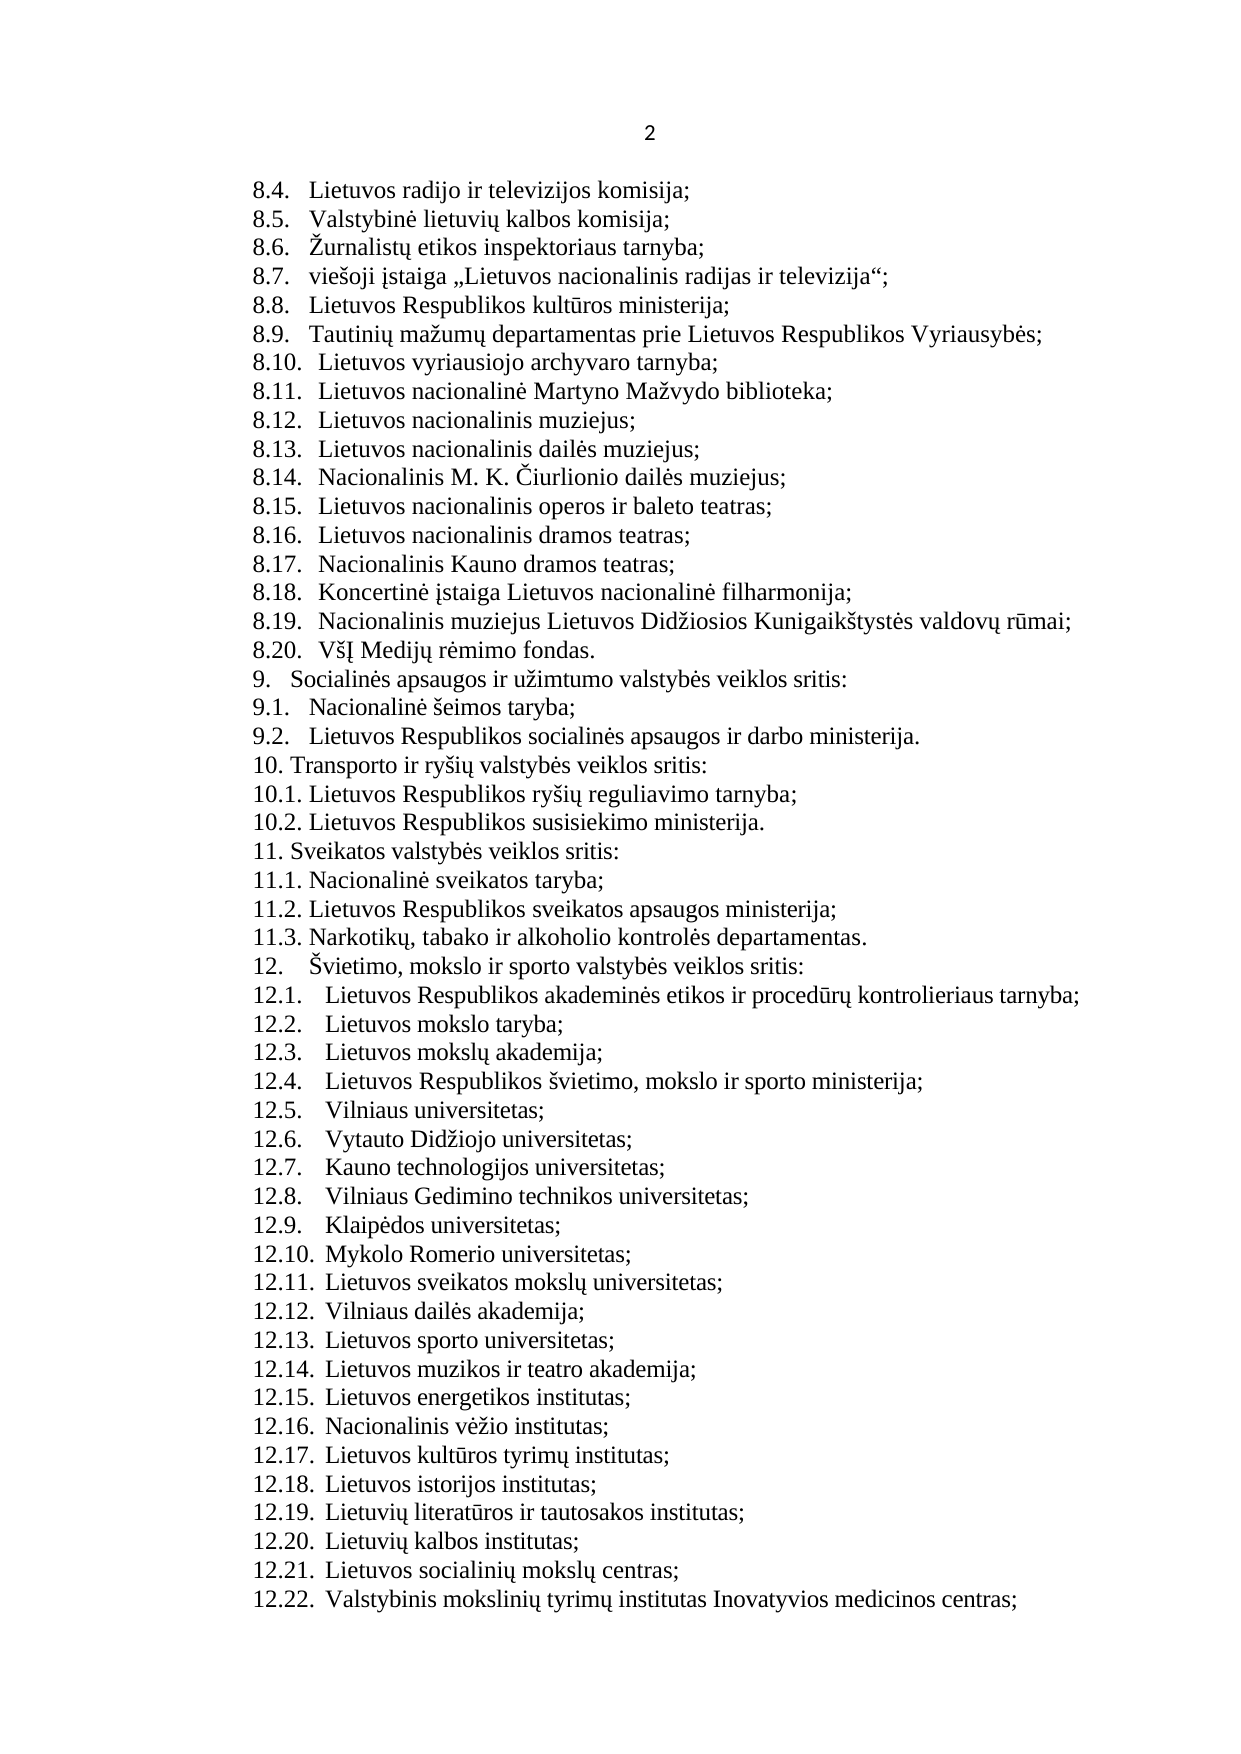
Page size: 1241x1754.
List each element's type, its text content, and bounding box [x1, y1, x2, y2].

text 11.1. Nacionalinė sveikatos taryba; [177, 865, 1122, 894]
text 8.20. VšĮ Medijų rėmimo fondas. [177, 635, 1122, 664]
text 8.19. Nacionalinis muziejus Lietuvos Didžiosios Kunigaikštystės valdovų rūmai; [177, 606, 1122, 635]
text 9.2. Lietuvos Respublikos socialinės apsaugos ir darbo ministerija. [177, 721, 1122, 750]
text 8.11. Lietuvos nacionalinė Martyno Mažvydo biblioteka; [177, 376, 1122, 405]
text 12.10. Mykolo Romerio universitetas; [177, 1239, 1122, 1267]
text 8.10. Lietuvos vyriausiojo archyvaro tarnyba; [177, 347, 1122, 376]
text 12.19. Lietuvių literatūros ir tautosakos institutas; [177, 1497, 1122, 1526]
text 12.16. Nacionalinis vėžio institutas; [177, 1411, 1122, 1440]
text 8.9. Tautinių mažumų departamentas prie Lietuvos Respublikos Vyriausybės; [177, 319, 1122, 347]
text 8.6. Žurnalistų etikos inspektoriaus tarnyba; [177, 232, 1122, 261]
text 8.7. viešoji įstaiga „Lietuvos nacionalinis radijas ir televizija“; [177, 261, 1122, 290]
text 12.18. Lietuvos istorijos institutas; [177, 1469, 1122, 1497]
text 12.15. Lietuvos energetikos institutas; [177, 1382, 1122, 1411]
text 12.20. Lietuvių kalbos institutas; [177, 1526, 1122, 1555]
text 12. Švietimo, mokslo ir sporto valstybės veiklos sritis: [177, 951, 1122, 980]
text 8.8. Lietuvos Respublikos kultūros ministerija; [177, 290, 1122, 319]
text 11.2. Lietuvos Respublikos sveikatos apsaugos ministerija; [177, 894, 1122, 922]
text 9. Socialinės apsaugos ir užimtumo valstybės veiklos sritis: [177, 664, 1122, 692]
text 8.18. Koncertinė įstaiga Lietuvos nacionalinė filharmonija; [177, 577, 1122, 606]
text 12.2. Lietuvos mokslo taryba; [177, 1009, 1122, 1037]
text 8.14. Nacionalinis M. K. Čiurlionio dailės muziejus; [177, 462, 1122, 491]
text 10.1. Lietuvos Respublikos ryšių reguliavimo tarnyba; [177, 779, 1122, 807]
text 12.14. Lietuvos muzikos ir teatro akademija; [177, 1354, 1122, 1382]
text 12.7. Kauno technologijos universitetas; [177, 1152, 1122, 1181]
text 10. Transporto ir ryšių valstybės veiklos sritis: [177, 750, 1122, 779]
text 12.22. Valstybinis mokslinių tyrimų institutas Inovatyvios medicinos centras; [177, 1584, 1122, 1612]
text 8.17. Nacionalinis Kauno dramos teatras; [177, 549, 1122, 577]
text 8.4. Lietuvos radijo ir televizijos komisija; [177, 175, 1122, 204]
text 12.17. Lietuvos kultūros tyrimų institutas; [177, 1440, 1122, 1469]
text 8.16. Lietuvos nacionalinis dramos teatras; [177, 520, 1122, 549]
text 12.21. Lietuvos socialinių mokslų centras; [177, 1555, 1122, 1584]
text 8.12. Lietuvos nacionalinis muziejus; [177, 405, 1122, 434]
text 12.6. Vytauto Didžiojo universitetas; [177, 1124, 1122, 1152]
text 8.5. Valstybinė lietuvių kalbos komisija; [177, 204, 1122, 232]
text 8.15. Lietuvos nacionalinis operos ir baleto teatras; [177, 491, 1122, 520]
text 12.13. Lietuvos sporto universitetas; [177, 1325, 1122, 1354]
text 10.2. Lietuvos Respublikos susisiekimo ministerija. [177, 807, 1122, 836]
text 11.3. Narkotikų, tabako ir alkoholio kontrolės departamentas. [177, 922, 1122, 951]
text 9.1. Nacionalinė šeimos taryba; [177, 692, 1122, 721]
text 11. Sveikatos valstybės veiklos sritis: [177, 836, 1122, 865]
text 12.8. Vilniaus Gedimino technikos universitetas; [177, 1181, 1122, 1210]
text 12.12. Vilniaus dailės akademija; [177, 1296, 1122, 1325]
text 8.13. Lietuvos nacionalinis dailės muziejus; [177, 434, 1122, 462]
text 12.11. Lietuvos sveikatos mokslų universitetas; [177, 1267, 1122, 1296]
text 12.4. Lietuvos Respublikos švietimo, mokslo ir sporto ministerija; [177, 1066, 1122, 1095]
text 12.1. Lietuvos Respublikos akademinės etikos ir procedūrų kontrolieriaus tarnyba; [177, 980, 1122, 1009]
text 12.5. Vilniaus universitetas; [177, 1095, 1122, 1124]
text 12.9. Klaipėdos universitetas; [177, 1210, 1122, 1239]
text 12.3. Lietuvos mokslų akademija; [177, 1037, 1122, 1066]
